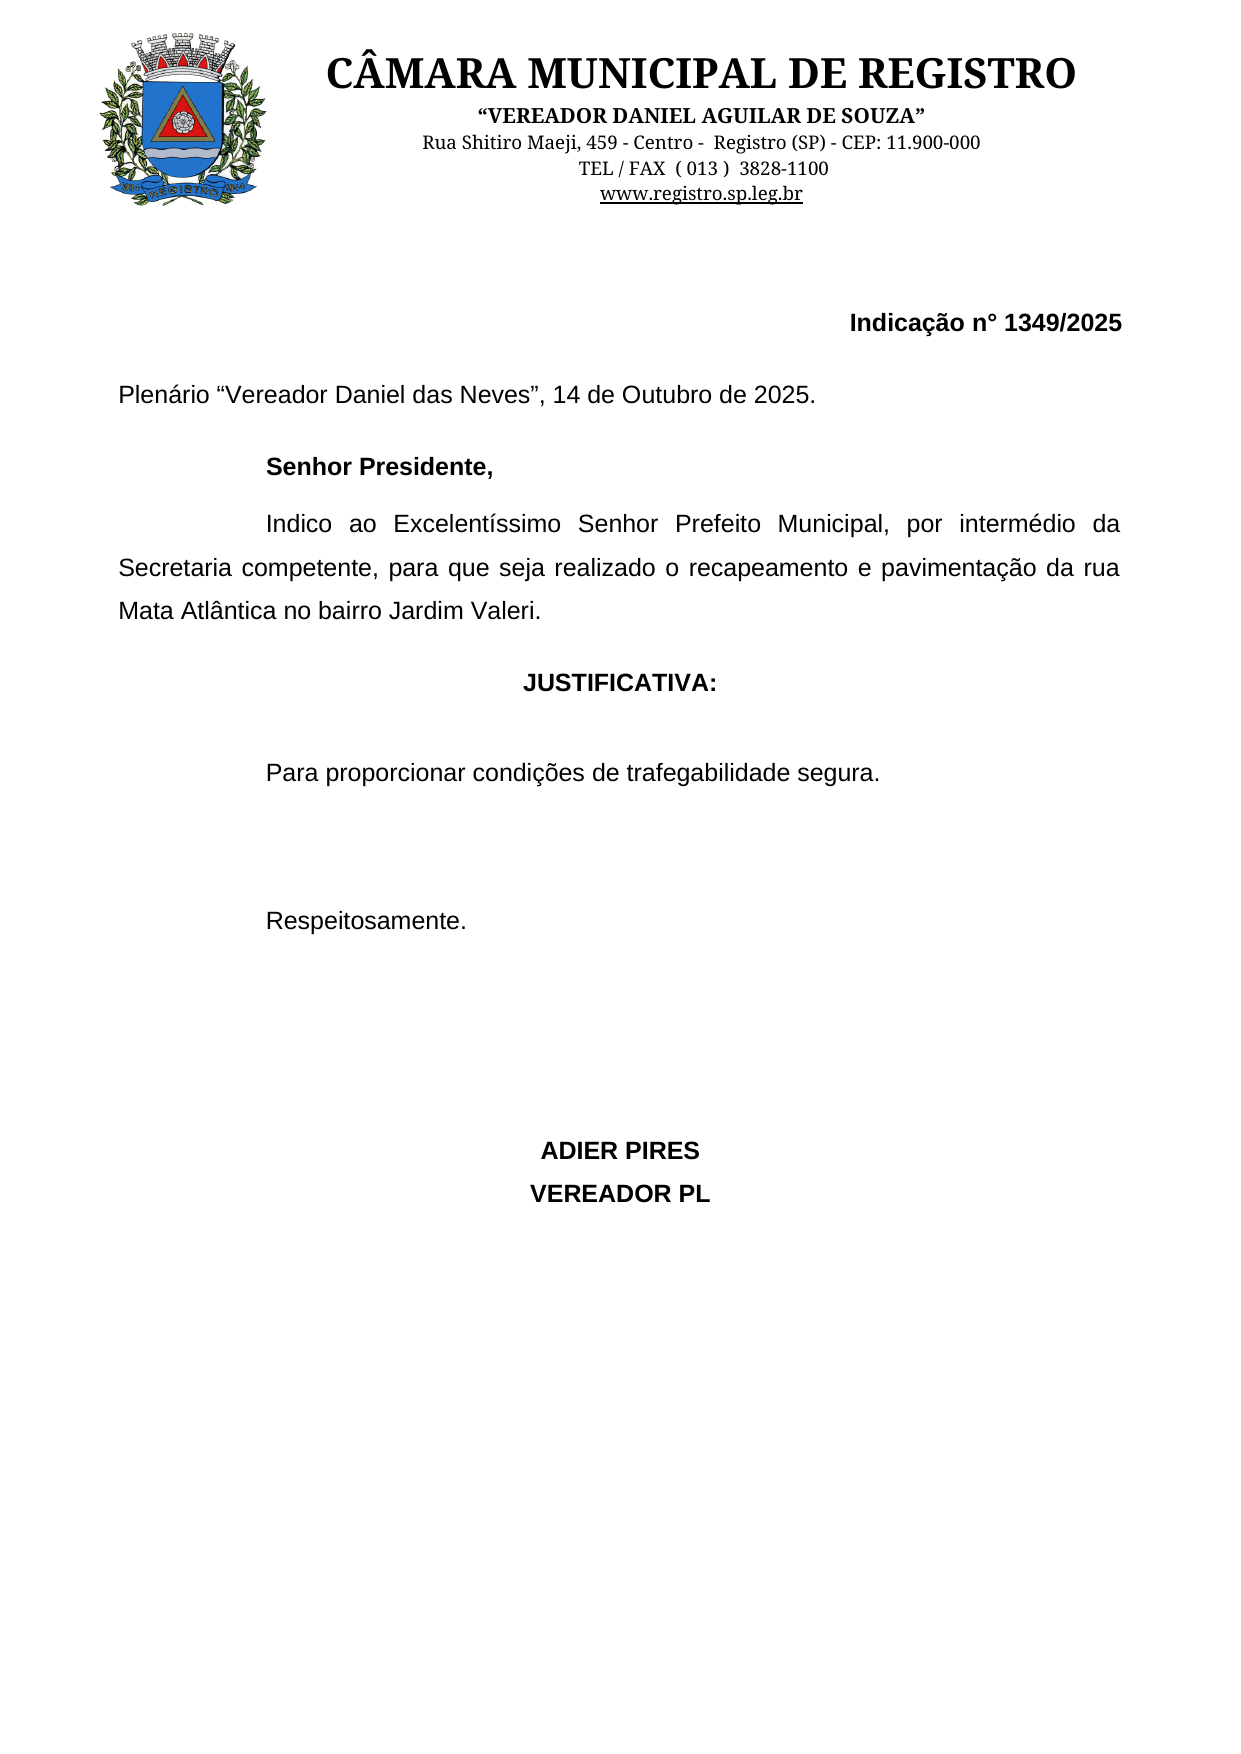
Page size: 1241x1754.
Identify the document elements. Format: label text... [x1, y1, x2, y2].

text Senhor Presidente, [118, 452, 1122, 481]
text VEREADOR PL [118, 1179, 1122, 1208]
picture [95, 27, 271, 211]
text Respeitosamente. [118, 906, 1122, 935]
text Para proporcionar condições de trafegabilidade segura. [118, 758, 1122, 787]
text ADIER PIRES [118, 1136, 1122, 1165]
text Indico ao Excelentíssimo Senhor Prefeito Municipal, por intermédio da Secretaria competente, para que seja realizado o recapeamento e pavimentação da rua Mata Atlântica no bairro Jardim Valeri. [118, 509, 1122, 624]
text Indicação n° 1349/2025 [118, 308, 1122, 337]
text JUSTIFICATIVA: [118, 668, 1122, 696]
text Plenário “Vereador Daniel das Neves”, 14 de Outubro de 2025. [118, 380, 1122, 409]
